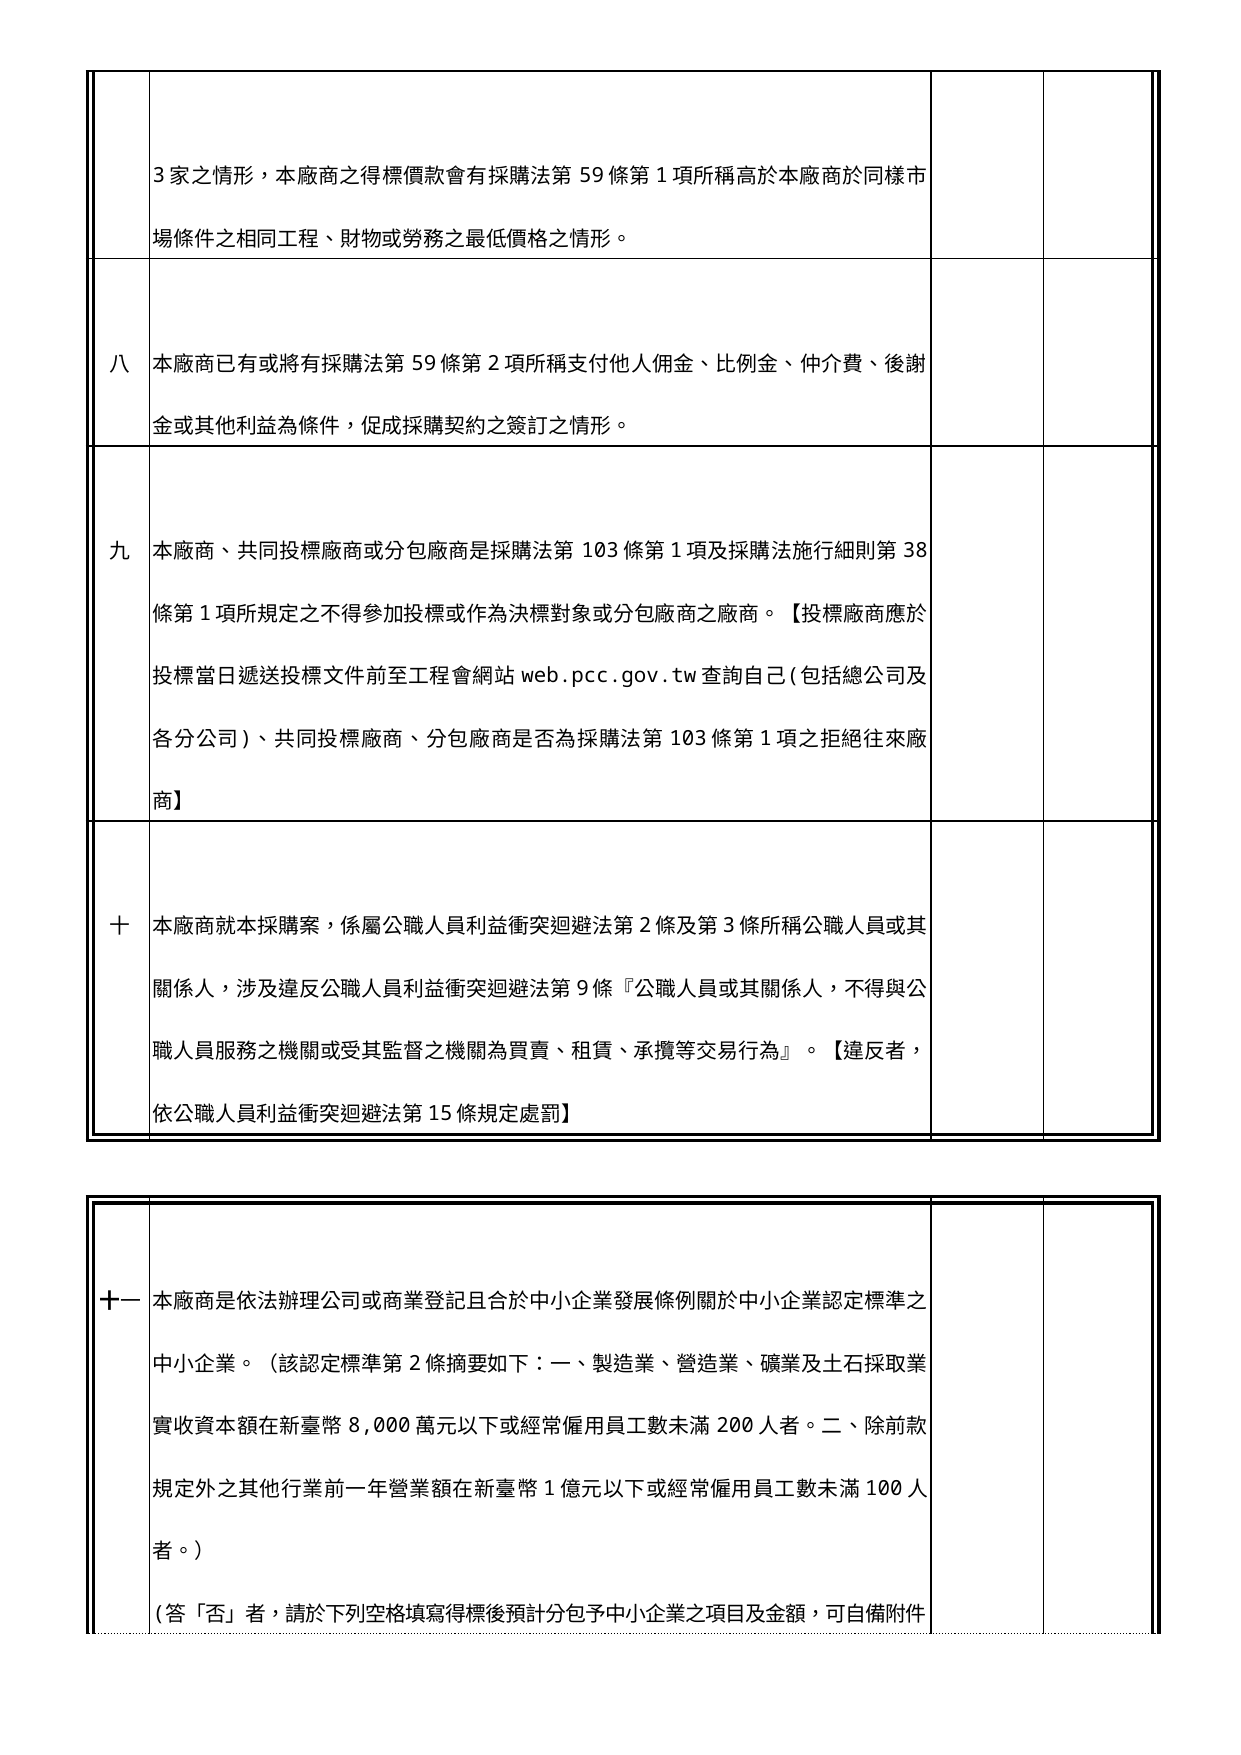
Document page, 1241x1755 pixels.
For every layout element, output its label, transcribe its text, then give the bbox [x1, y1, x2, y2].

table_cell 九 [95, 447, 149, 820]
table_cell [932, 259, 1043, 445]
table_header 十一 [90, 1198, 149, 1633]
table_header [1044, 1205, 1151, 1633]
table_cell 本廠商已有或將有採購法第59條第2項所稱支付他人佣金、比例金、仲介費、後謝金或其他利益為條件，促成採購契約之簽訂之情形。 [150, 259, 930, 445]
table_header [932, 1205, 1043, 1633]
table_cell 3家之情形，本廠商之得標價款會有採購法第59條第1項所稱高於本廠商於同樣市場條件之相同工程、財物或勞務之最低價格之情形。 [150, 72, 930, 258]
table_cell 八 [95, 259, 149, 445]
table_header 本廠商是依法辦理公司或商業登記且合於中小企業發展條例關於中小企業認定標準之中小企業。（該認定標準第2條摘要如下：一、製造業、營造業、礦業及土石採取業實收資本額在新臺幣8,000萬元以下或經常僱用員工數未滿200人者。二、除前款規定外之其他行業前一年營業額在新臺幣1億元以下或經常僱用員工數未滿100人者。） (答「否」者，請於下列空格填寫得標後預計分包予中小企業之項目及金額，可自備附件 [150, 1205, 930, 1633]
table_cell 本廠商、共同投標廠商或分包廠商是採購法第103條第1項及採購法施行細則第38條第1項所規定之不得參加投標或作為決標對象或分包廠商之廠商。【投標廠商應於投標當日遞送投標文件前至工程會網站web.pcc.gov.tw查詢自己(包括總公司及各分公司)、共同投標廠商、分包廠商是否為採購法第103條第1項之拒絕往來廠商】 [150, 447, 930, 820]
table_cell [1044, 72, 1151, 258]
table_cell [932, 447, 1043, 820]
table_cell [932, 822, 1043, 1133]
table_cell [1044, 259, 1151, 445]
table_cell [1044, 822, 1151, 1133]
table_cell [932, 72, 1043, 258]
table_header [1044, 1198, 1156, 1633]
table_cell 十 [95, 822, 149, 1133]
table_cell 本廠商就本採購案，係屬公職人員利益衝突迴避法第2條及第3條所稱公職人員或其關係人，涉及違反公職人員利益衝突迴避法第9條『公職人員或其關係人，不得與公職人員服務之機關或受其監督之機關為買賣、租賃、承攬等交易行為』。【違反者，依公職人員利益衝突迴避法第15條規定處罰】 [150, 822, 930, 1133]
table_cell [95, 72, 149, 258]
table_cell [1044, 447, 1151, 820]
